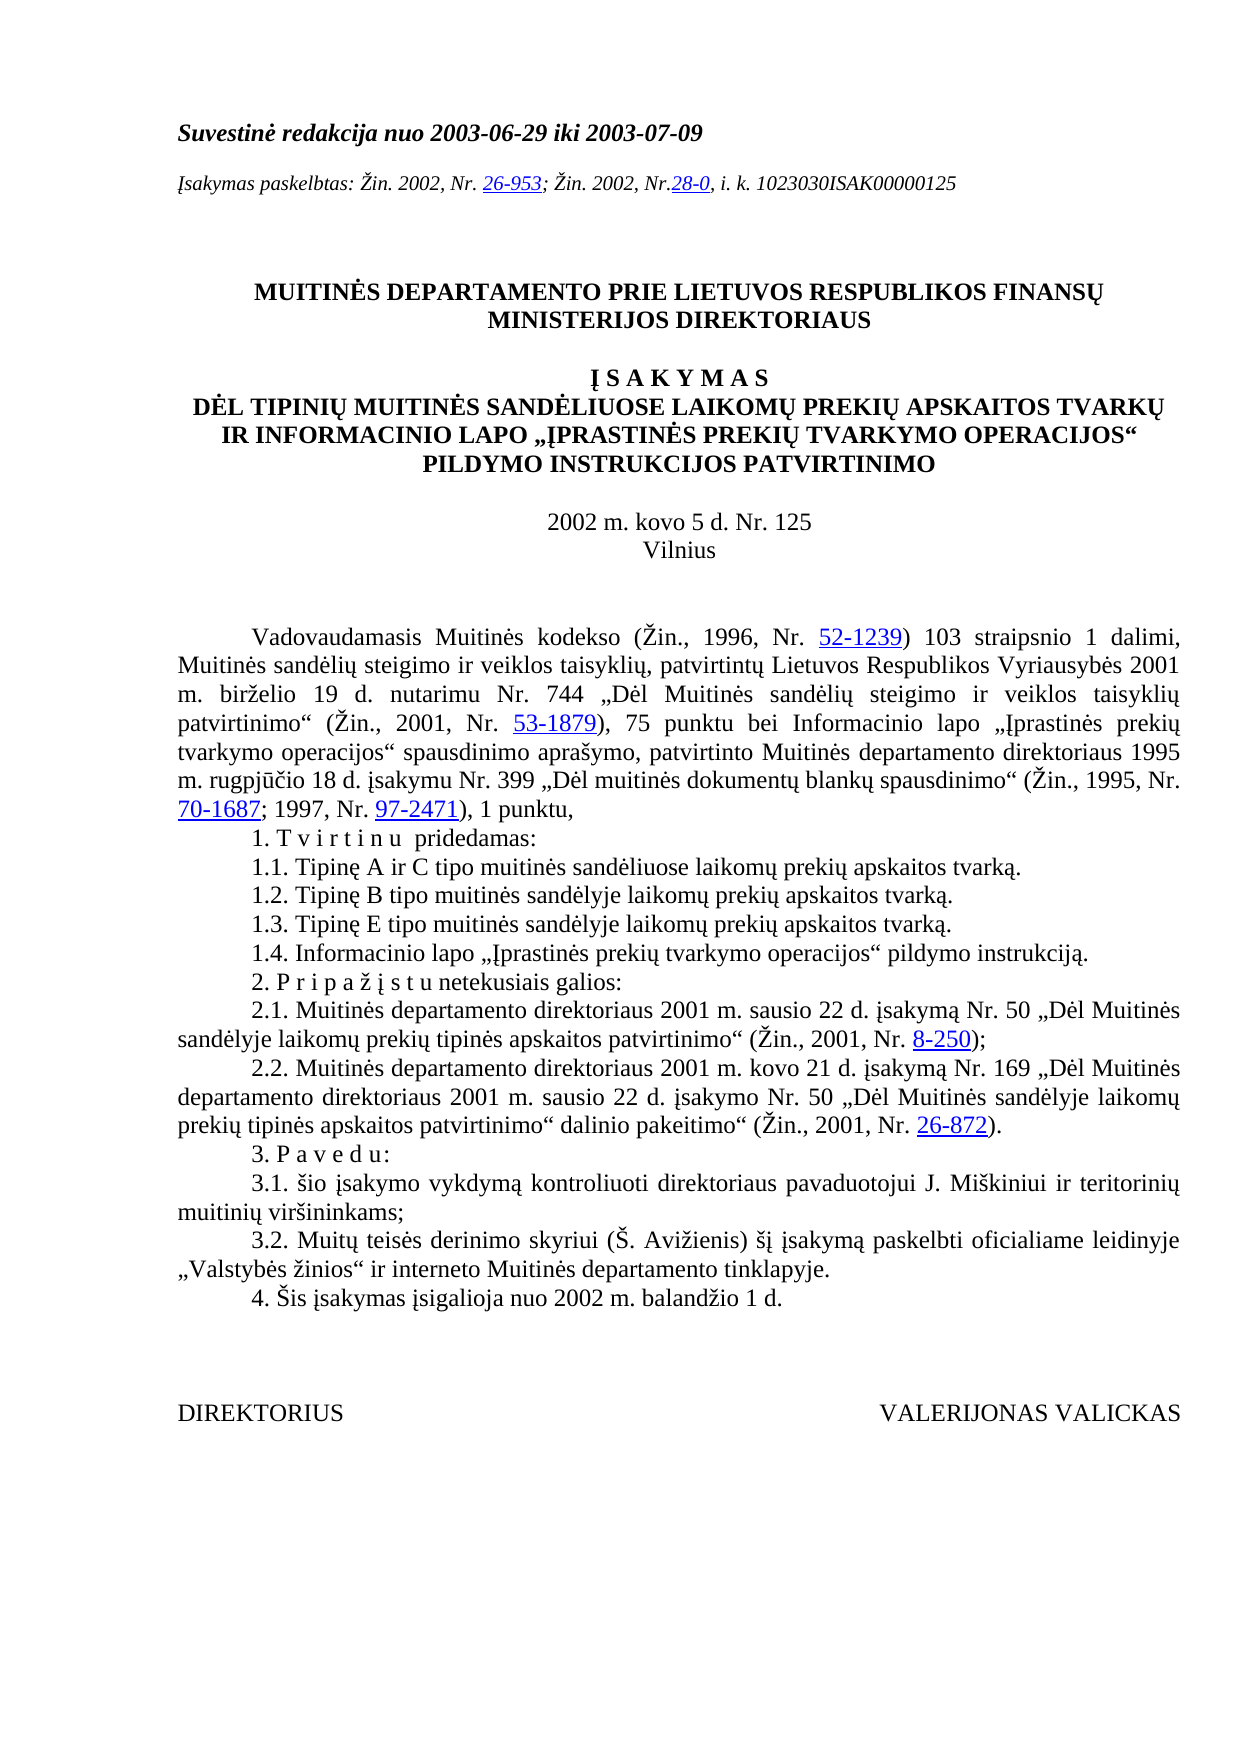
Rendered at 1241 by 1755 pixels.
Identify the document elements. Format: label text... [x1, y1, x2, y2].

text 3. Pavedu: [177, 1139, 1181, 1168]
text 2.2. Muitinės departamento direktoriaus 2001 m. kovo 21 d. įsakymą Nr. 169 „Dėl Muitinės departamento direktoriaus 2001 m. sausio 22 d. įsakymo Nr. 50 „Dėl Muitinės sandėlyje laikomų prekių tipinės apskaitos patvirtinimo“ dalinio pakeitimo“ (Žin., 2001, Nr. 26-872). [177, 1053, 1181, 1139]
text Įsakymas paskelbtas: Žin. 2002, Nr. 26-953; Žin. 2002, Nr.28-0, i. k. 1023030ISAK00000125 [177, 171, 1181, 195]
text 3.1. šio įsakymo vykdymą kontroliuoti direktoriaus pavaduotojui J. Miškiniui ir teritorinių muitinių viršininkams; [177, 1168, 1181, 1225]
text 1.2. Tipinę B tipo muitinės sandėlyje laikomų prekių apskaitos tvarką. [177, 880, 1181, 909]
text MUITINĖS DEPARTAMENTO PRIE LIETUVOS RESPUBLIKOS FINANSŲ MINISTERIJOS DIREKTORIAUS [177, 277, 1181, 334]
text 2002 m. kovo 5 d. Nr. 125 [177, 507, 1181, 535]
text 1.3. Tipinę E tipo muitinės sandėlyje laikomų prekių apskaitos tvarką. [177, 909, 1181, 938]
text DIREKTORIUS VALERIJONAS VALICKAS [177, 1398, 1181, 1427]
text Suvestinė redakcija nuo 2003-06-29 iki 2003-07-09 [177, 118, 1181, 147]
text 1.1. Tipinę A ir C tipo muitinės sandėliuose laikomų prekių apskaitos tvarką. [177, 852, 1181, 880]
text 4. Šis įsakymas įsigalioja nuo 2002 m. balandžio 1 d. [177, 1283, 1181, 1312]
text Vadovaudamasis Muitinės kodekso (Žin., 1996, Nr. 52-1239) 103 straipsnio 1 dalimi, Muitinės sandėlių steigimo ir veiklos taisyklių, patvirtintų Lietuvos Respublikos Vyriausybės 2001 m. birželio 19 d. nutarimu Nr. 744 „Dėl Muitinės sandėlių steigimo ir veiklos taisyklių patvirtinimo“ (Žin., 2001, Nr. 53-1879), 75 punktu bei Informacinio lapo „Įprastinės prekių tvarkymo operacijos“ spausdinimo aprašymo, patvirtinto Muitinės departamento direktoriaus 1995 m. rugpjūčio 18 d. įsakymu Nr. 399 „Dėl muitinės dokumentų blankų spausdinimo“ (Žin., 1995, Nr. 70-1687; 1997, Nr. 97-2471), 1 punktu, [177, 622, 1181, 823]
text 2. P r i p a ž į s t u netekusiais galios: [177, 967, 1181, 995]
text 1.4. Informacinio lapo „Įprastinės prekių tvarkymo operacijos“ pildymo instrukciją. [177, 938, 1181, 967]
text 2.1. Muitinės departamento direktoriaus 2001 m. sausio 22 d. įsakymą Nr. 50 „Dėl Muitinės sandėlyje laikomų prekių tipinės apskaitos patvirtinimo“ (Žin., 2001, Nr. 8-250); [177, 995, 1181, 1053]
text Vilnius [177, 535, 1181, 564]
text Į S A K Y M A S [177, 363, 1181, 392]
text DĖL TIPINIŲ MUITINĖS SANDĖLIUOSE LAIKOMŲ PREKIŲ APSKAITOS TVARKŲ IR INFORMACINIO LAPO „ĮPRASTINĖS PREKIŲ TVARKYMO OPERACIJOS“ PILDYMO INSTRUKCIJOS PATVIRTINIMO [177, 392, 1181, 478]
text 3.2. Muitų teisės derinimo skyriui (Š. Avižienis) šį įsakymą paskelbti oficialiame leidinyje „Valstybės žinios“ ir interneto Muitinės departamento tinklapyje. [177, 1225, 1181, 1283]
text 1. Tvirtinu pridedamas: [177, 823, 1181, 852]
